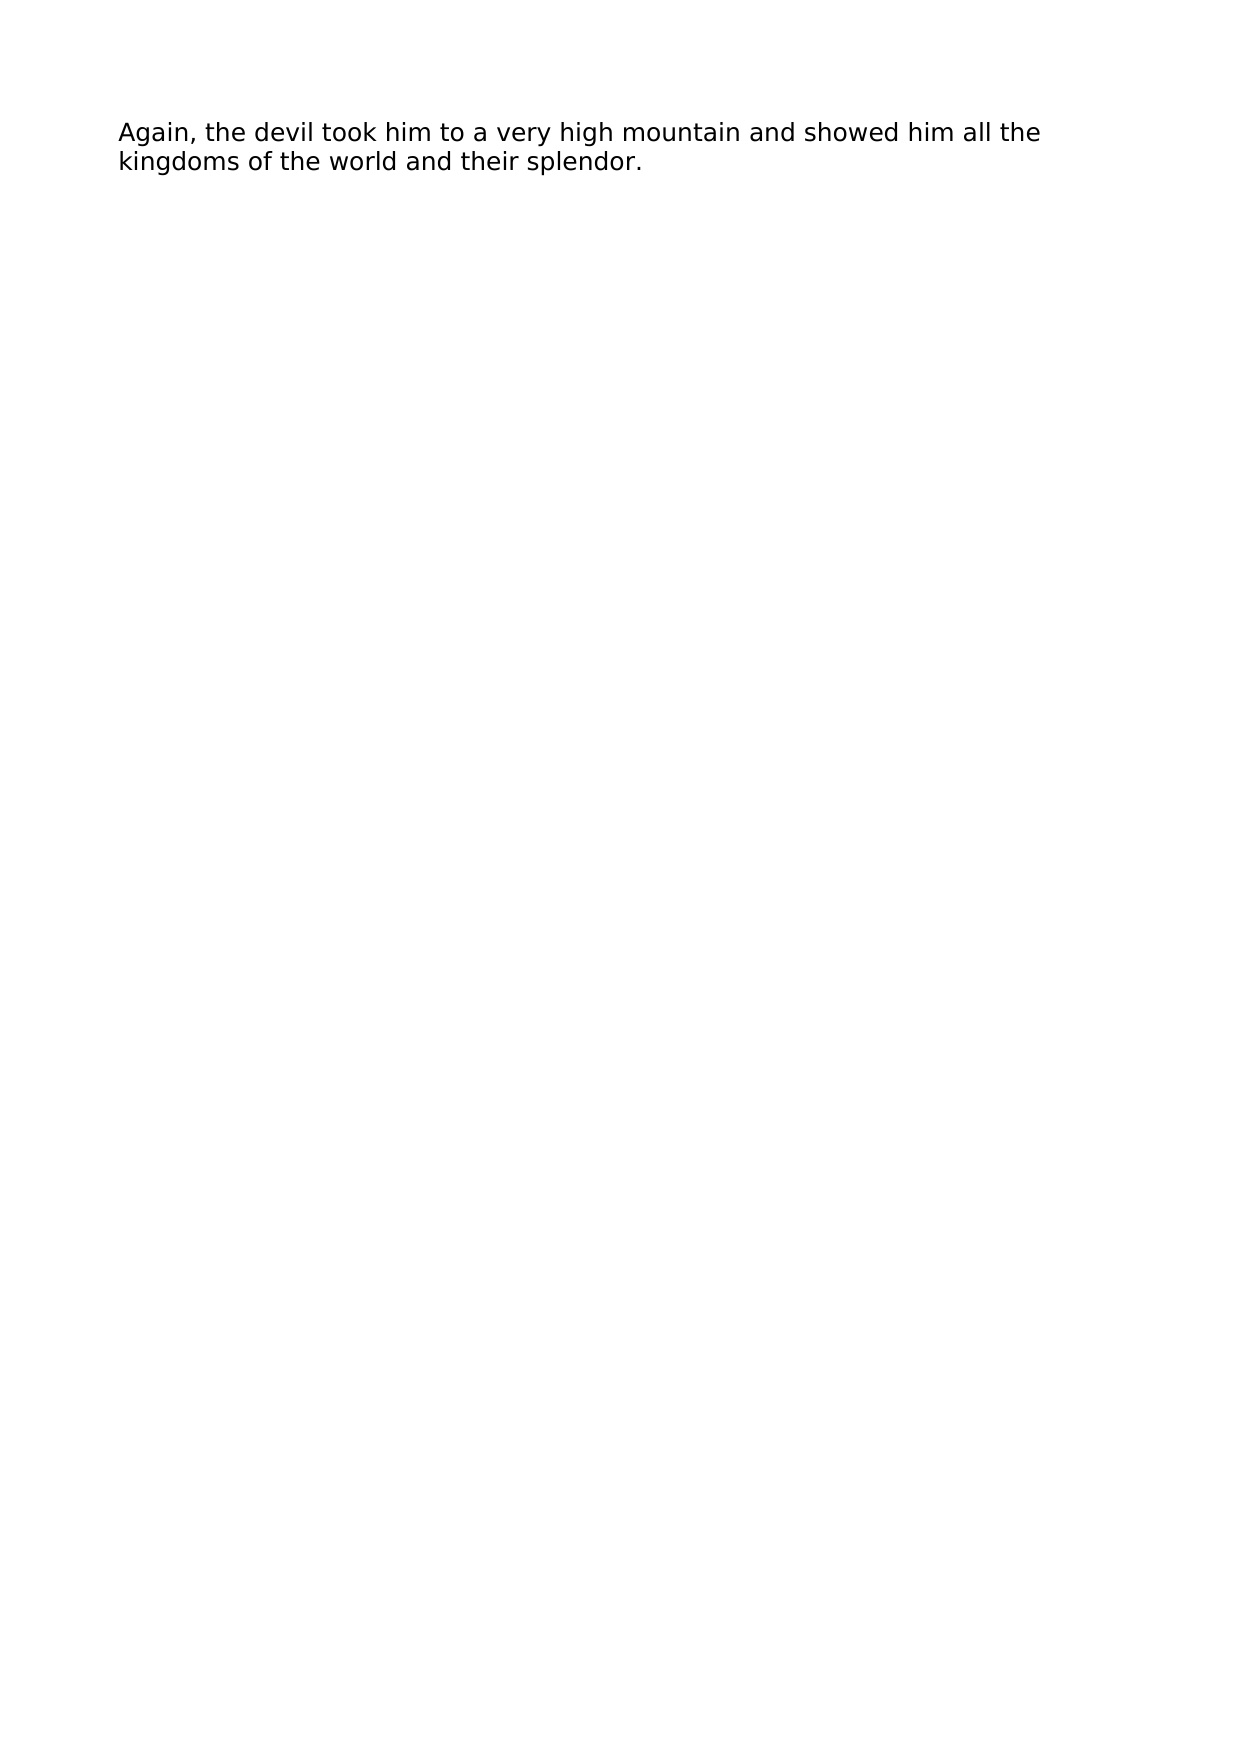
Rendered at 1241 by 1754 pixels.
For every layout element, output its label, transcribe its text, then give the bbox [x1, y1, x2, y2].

text Again, the devil took him to a very high mountain and showed him all the kingdoms of the world and their splendor. [118, 118, 1122, 176]
